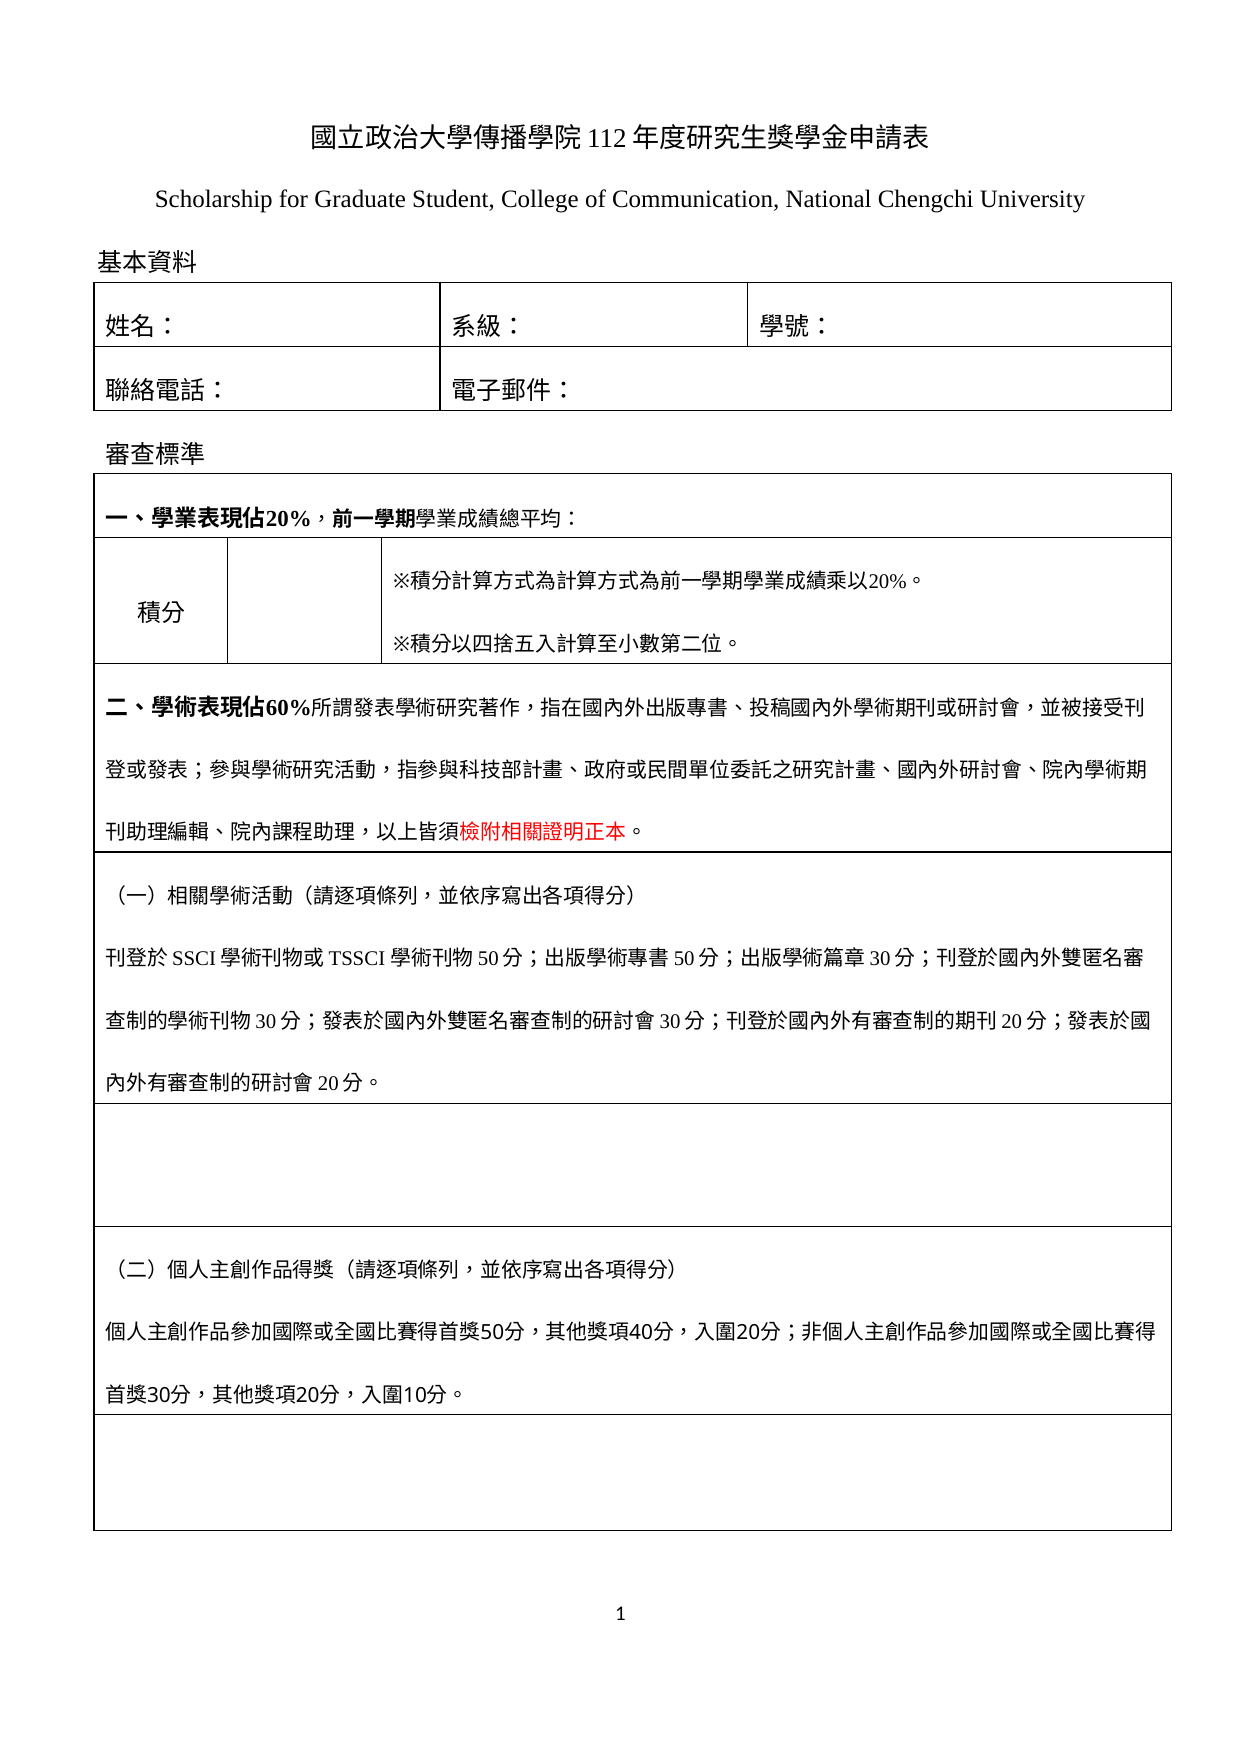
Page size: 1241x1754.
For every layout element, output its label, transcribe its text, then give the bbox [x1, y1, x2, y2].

table_cell （一）相關學術活動（請逐項條列，並依序寫出各項得分） 刊登於SSCI學術刊物或TSSCI 學術刊物50分；出版學術專書50分；出版學術篇章30分；刊登於國內外雙匿名審查制的學術刊物30分；發表於國內外雙匿名審查制的研討會30分；刊登於國內外有審查制的期刊20分；發表於國內外有審查制的研討會20分。 [95, 853, 1171, 1102]
table_cell [95, 1104, 1171, 1226]
table_cell [228, 538, 381, 663]
table_cell [95, 1415, 1171, 1530]
table_header 學號： [748, 283, 1171, 346]
table_cell （二）個人主創作品得獎（請逐項條列，並依序寫出各項得分） 個人主創作品參加國際或全國比賽得首獎50分，其他獎項40分，入圍20分；非個人主創作品參加國際或全國比賽得首獎30分，其他獎項20分，入圍10分。 [95, 1227, 1171, 1414]
table_cell 審查標準 [94, 411, 1172, 473]
table_cell ※積分計算方式為計算方式為前一學期學業成績乘以20%。 ※積分以四捨五入計算至小數第二位。 [382, 538, 1171, 663]
table_cell 積分 [95, 538, 227, 663]
text Scholarship for Graduate Student, College of Communication, National Chengchi University [112, 157, 1128, 219]
table_cell 一、學業表現佔20%，前一學期學業成績總平均： [95, 474, 1171, 537]
text 國立政治大學傳播學院112年度研究生獎學金申請表 [112, 94, 1128, 157]
table_header 姓名： [95, 283, 439, 346]
table_cell 聯絡電話： [95, 347, 439, 410]
table_cell 二、學術表現佔60%所謂發表學術研究著作，指在國內外出版專書、投稿國內外學術期刊或研討會，並被接受刊登或發表；參與學術研究活動，指參與科技部計畫、政府或民間單位委託之研究計畫、國內外研討會、院內學術期刊助理編輯、院內課程助理，以上皆須檢附相關證明正本。 [95, 664, 1171, 851]
table_header 系級： [441, 283, 747, 346]
text 基本資料 [97, 219, 1128, 282]
table_cell 電子郵件： [441, 347, 1171, 410]
